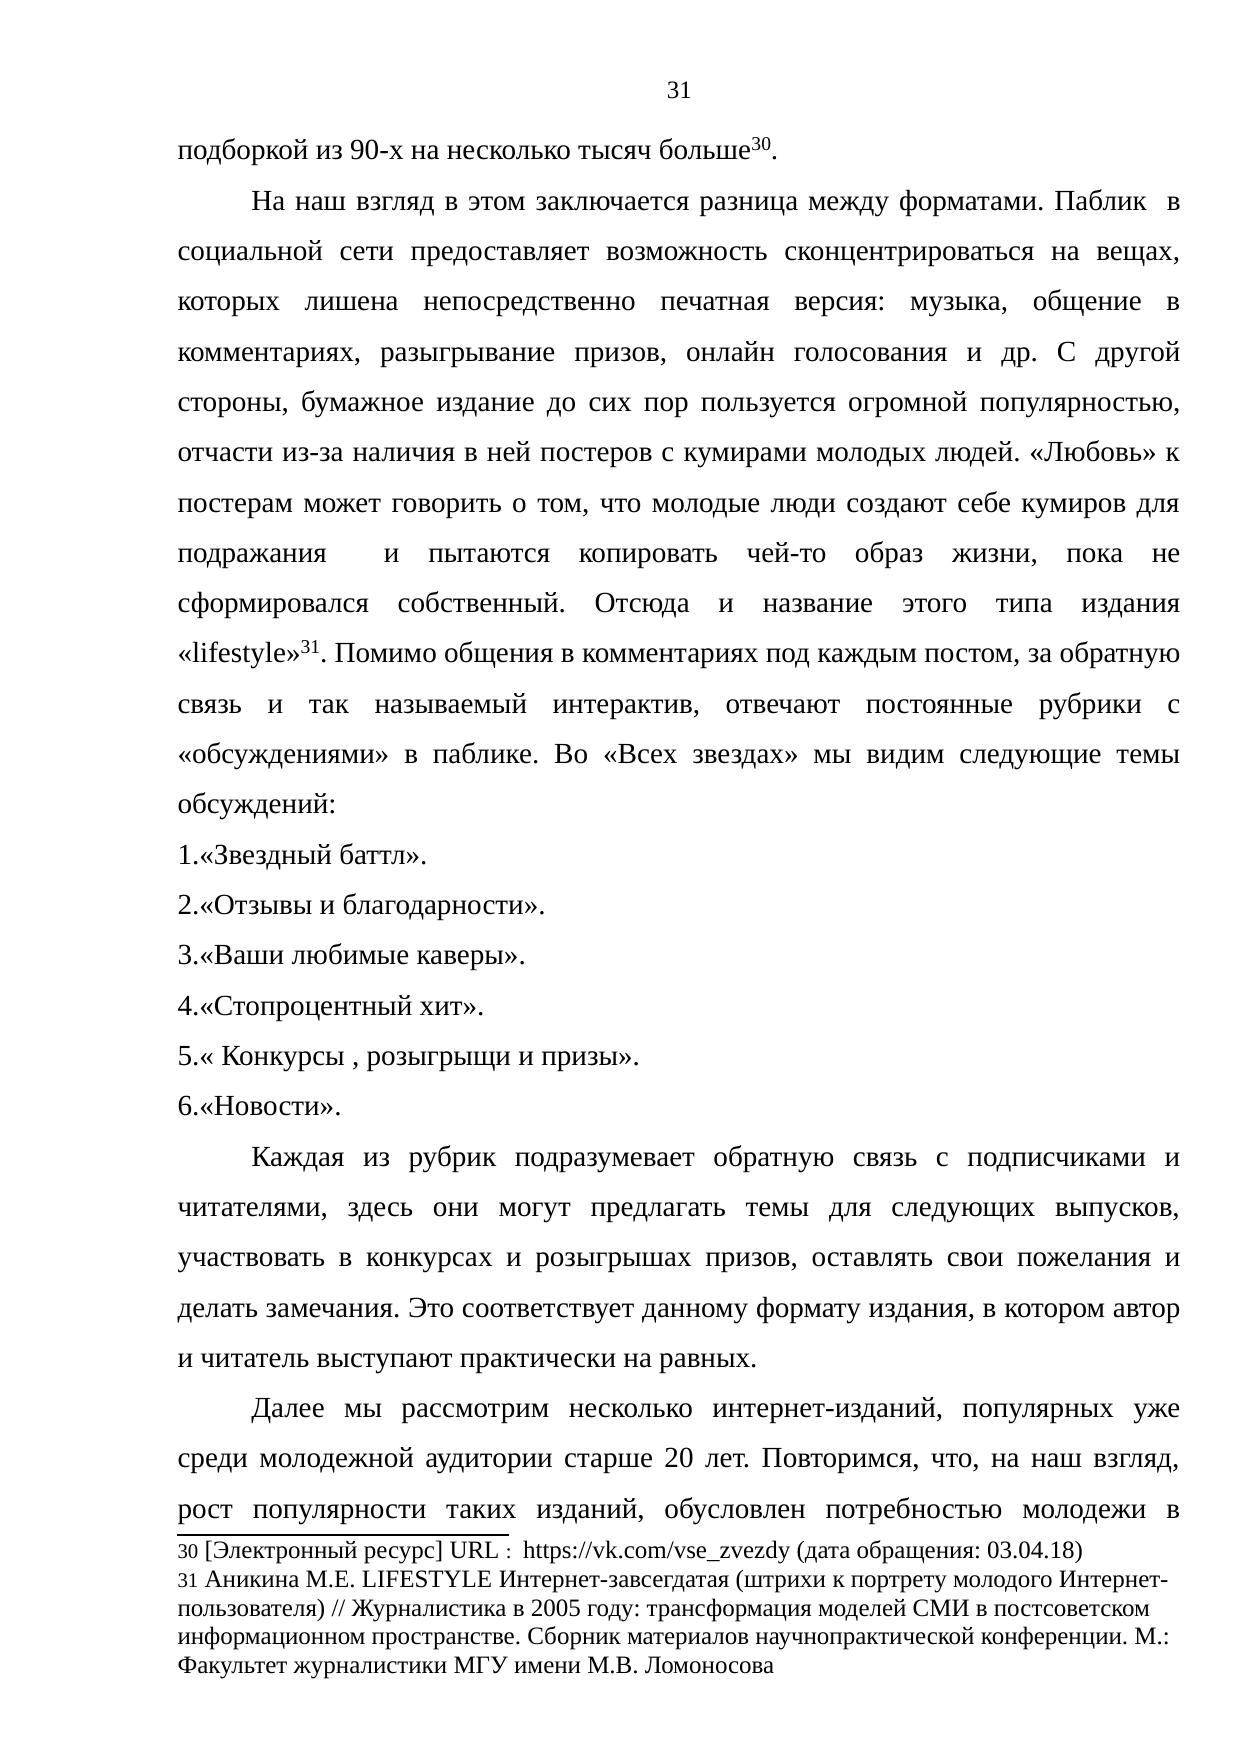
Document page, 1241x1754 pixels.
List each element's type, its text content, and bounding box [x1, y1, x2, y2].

text [Электронный ресурс] URL : https://vk.com/vse_zvezdy (дата обращения: 03.04.18) [177, 1535, 1181, 1564]
text Далее мы рассмотрим несколько интернет-изданий, популярных уже среди молодежной аудитории старше 20 лет. Повторимся, что, на наш взгляд, рост популярности таких изданий, обусловлен потребностью молодежи в [177, 1390, 1181, 1524]
text На наш взгляд в этом заключается разница между форматами. Паблик в социальной сети предоставляет возможность сконцентрироваться на вещах, которых лишена непосредственно печатная версия: музыка, общение в комментариях, разыгрывание призов, онлайн голосования и др. С другой стороны, бумажное издание до сих пор пользуется огромной популярностью, отчасти из-за наличия в ней постеров с кумирами молодых людей. «Любовь» к постерам может говорить о том, что молодые люди создают себе кумиров для подражания и пытаются копировать чей-то образ жизни, пока не сформировался собственный. Отсюда и название этого типа издания «lifestyle». Помимо общения в комментариях под каждым постом, за обратную связь и так называемый интерактив, отвечают постоянные рубрики с «обсуждениями» в паблике. Во «Всех звездах» мы видим следующие темы обсуждений: [177, 183, 1181, 820]
text Аникина М.Е. LIFESTYLE Интернет-завсегдатая (штрихи к портрету молодого Интернет-пользователя) // Журналистика в 2005 году: трансформация моделей СМИ в постсоветском информационном пространстве. Сборник материалов научнопрактической конференции. М.: Факультет журналистики МГУ имени М.В. Ломоносова [177, 1564, 1181, 1679]
text 4.«Стопроцентный хит». [177, 988, 1181, 1021]
text 3.«Ваши любимые каверы». [177, 937, 1181, 971]
text 2.«Отзывы и благодарности». [177, 887, 1181, 921]
text 6.«Новости». [177, 1088, 1181, 1122]
text 5.« Конкурсы , розыгрыщи и призы». [177, 1038, 1181, 1072]
text подборкой из 90-х на несколько тысяч больше. [177, 132, 1181, 166]
text 1.«Звездный баттл». [177, 837, 1181, 870]
text Каждая из рубрик подразумевает обратную связь с подписчиками и читателями, здесь они могут предлагать темы для следующих выпусков, участвовать в конкурсах и розыгрышах призов, оставлять свои пожелания и делать замечания. Это соответствует данному формату издания, в котором автор и читатель выступают практически на равных. [177, 1139, 1181, 1373]
